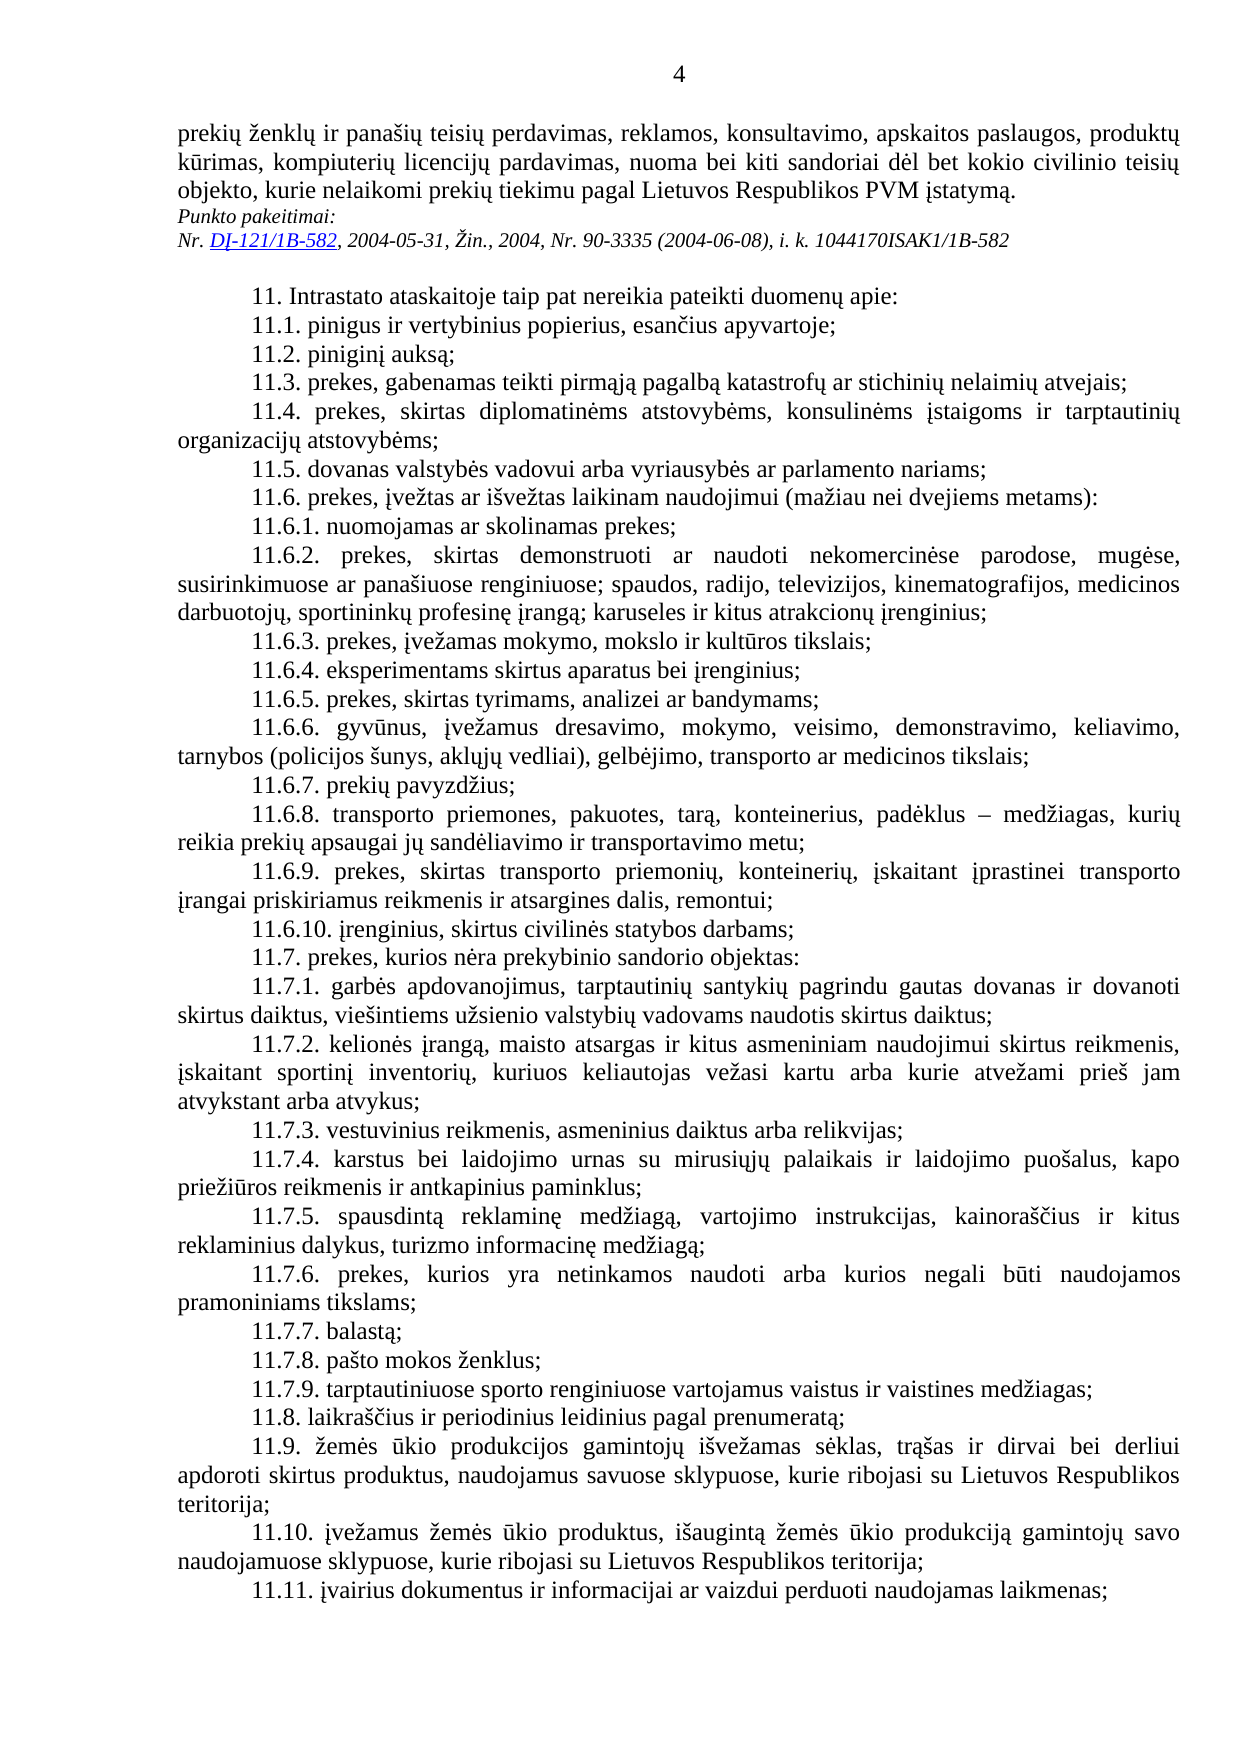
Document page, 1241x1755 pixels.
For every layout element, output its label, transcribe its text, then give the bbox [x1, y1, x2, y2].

text 11.7.9. tarptautiniuose sporto renginiuose vartojamus vaistus ir vaistines medžiagas; [177, 1374, 1181, 1402]
text 11. Intrastato ataskaitoje taip pat nereikia pateikti duomenų apie: [177, 281, 1181, 310]
text 11.5. dovanas valstybės vadovui arba vyriausybės ar parlamento nariams; [177, 454, 1181, 482]
text 11.7.8. pašto mokos ženklus; [177, 1345, 1181, 1374]
text 11.9. žemės ūkio produkcijos gamintojų išvežamas sėklas, trąšas ir dirvai bei derliui apdoroti skirtus produktus, naudojamus savuose sklypuose, kurie ribojasi su Lietuvos Respublikos teritorija; [177, 1431, 1181, 1517]
text Punkto pakeitimai: [177, 204, 1181, 228]
text 11.6.6. gyvūnus, įvežamus dresavimo, mokymo, veisimo, demonstravimo, keliavimo, tarnybos (policijos šunys, aklųjų vedliai), gelbėjimo, transporto ar medicinos tikslais; [177, 712, 1181, 770]
text 11.6.8. transporto priemones, pakuotes, tarą, konteinerius, padėklus – medžiagas, kurių reikia prekių apsaugai jų sandėliavimo ir transportavimo metu; [177, 799, 1181, 856]
text 11.7.4. karstus bei laidojimo urnas su mirusiųjų palaikais ir laidojimo puošalus, kapo priežiūros reikmenis ir antkapinius paminklus; [177, 1144, 1181, 1201]
text 11.7.2. kelionės įrangą, maisto atsargas ir kitus asmeniniam naudojimui skirtus reikmenis, įskaitant sportinį inventorių, kuriuos keliautojas vežasi kartu arba kurie atvežami prieš jam atvykstant arba atvykus; [177, 1029, 1181, 1115]
text prekių ženklų ir panašių teisių perdavimas, reklamos, konsultavimo, apskaitos paslaugos, produktų kūrimas, kompiuterių licencijų pardavimas, nuoma bei kiti sandoriai dėl bet kokio civilinio teisių objekto, kurie nelaikomi prekių tiekimu pagal Lietuvos Respublikos PVM įstatymą. [177, 118, 1181, 204]
text 11.7.7. balastą; [177, 1316, 1181, 1345]
text 11.8. laikraščius ir periodinius leidinius pagal prenumeratą; [177, 1402, 1181, 1431]
text 11.7. prekes, kurios nėra prekybinio sandorio objektas: [177, 942, 1181, 971]
text 11.6.3. prekes, įvežamas mokymo, mokslo ir kultūros tikslais; [177, 626, 1181, 655]
text Nr. DĮ-121/1B-582, 2004-05-31, Žin., 2004, Nr. 90-3335 (2004-06-08), i. k. 1044170ISAK1/1B-582 [177, 228, 1181, 252]
text 11.6.2. prekes, skirtas demonstruoti ar naudoti nekomercinėse parodose, mugėse, susirinkimuose ar panašiuose renginiuose; spaudos, radijo, televizijos, kinematografijos, medicinos darbuotojų, sportininkų profesinę įrangą; karuseles ir kitus atrakcionų įrenginius; [177, 540, 1181, 626]
text 11.6.5. prekes, skirtas tyrimams, analizei ar bandymams; [177, 684, 1181, 712]
text 11.10. įvežamus žemės ūkio produktus, išaugintą žemės ūkio produkciją gamintojų savo naudojamuose sklypuose, kurie ribojasi su Lietuvos Respublikos teritorija; [177, 1517, 1181, 1575]
text 11.7.5. spausdintą reklaminę medžiagą, vartojimo instrukcijas, kainoraščius ir kitus reklaminius dalykus, turizmo informacinę medžiagą; [177, 1201, 1181, 1259]
text 11.7.3. vestuvinius reikmenis, asmeninius daiktus arba relikvijas; [177, 1115, 1181, 1144]
text 11.7.6. prekes, kurios yra netinkamos naudoti arba kurios negali būti naudojamos pramoniniams tikslams; [177, 1259, 1181, 1316]
text 11.2. piniginį auksą; [177, 339, 1181, 367]
text 11.6.9. prekes, skirtas transporto priemonių, konteinerių, įskaitant įprastinei transporto įrangai priskiriamus reikmenis ir atsargines dalis, remontui; [177, 856, 1181, 914]
text 11.1. pinigus ir vertybinius popierius, esančius apyvartoje; [177, 310, 1181, 339]
text 11.3. prekes, gabenamas teikti pirmąją pagalbą katastrofų ar stichinių nelaimių atvejais; [177, 367, 1181, 396]
text 11.6. prekes, įvežtas ar išvežtas laikinam naudojimui (mažiau nei dvejiems metams): [177, 482, 1181, 511]
text 11.6.7. prekių pavyzdžius; [177, 770, 1181, 799]
text 11.6.10. įrenginius, skirtus civilinės statybos darbams; [177, 914, 1181, 942]
text 11.4. prekes, skirtas diplomatinėms atstovybėms, konsulinėms įstaigoms ir tarptautinių organizacijų atstovybėms; [177, 396, 1181, 454]
text 11.6.4. eksperimentams skirtus aparatus bei įrenginius; [177, 655, 1181, 684]
text 11.6.1. nuomojamas ar skolinamas prekes; [177, 511, 1181, 540]
text 11.7.1. garbės apdovanojimus, tarptautinių santykių pagrindu gautas dovanas ir dovanoti skirtus daiktus, viešintiems užsienio valstybių vadovams naudotis skirtus daiktus; [177, 971, 1181, 1029]
text 11.11. įvairius dokumentus ir informacijai ar vaizdui perduoti naudojamas laikmenas; [177, 1575, 1181, 1604]
